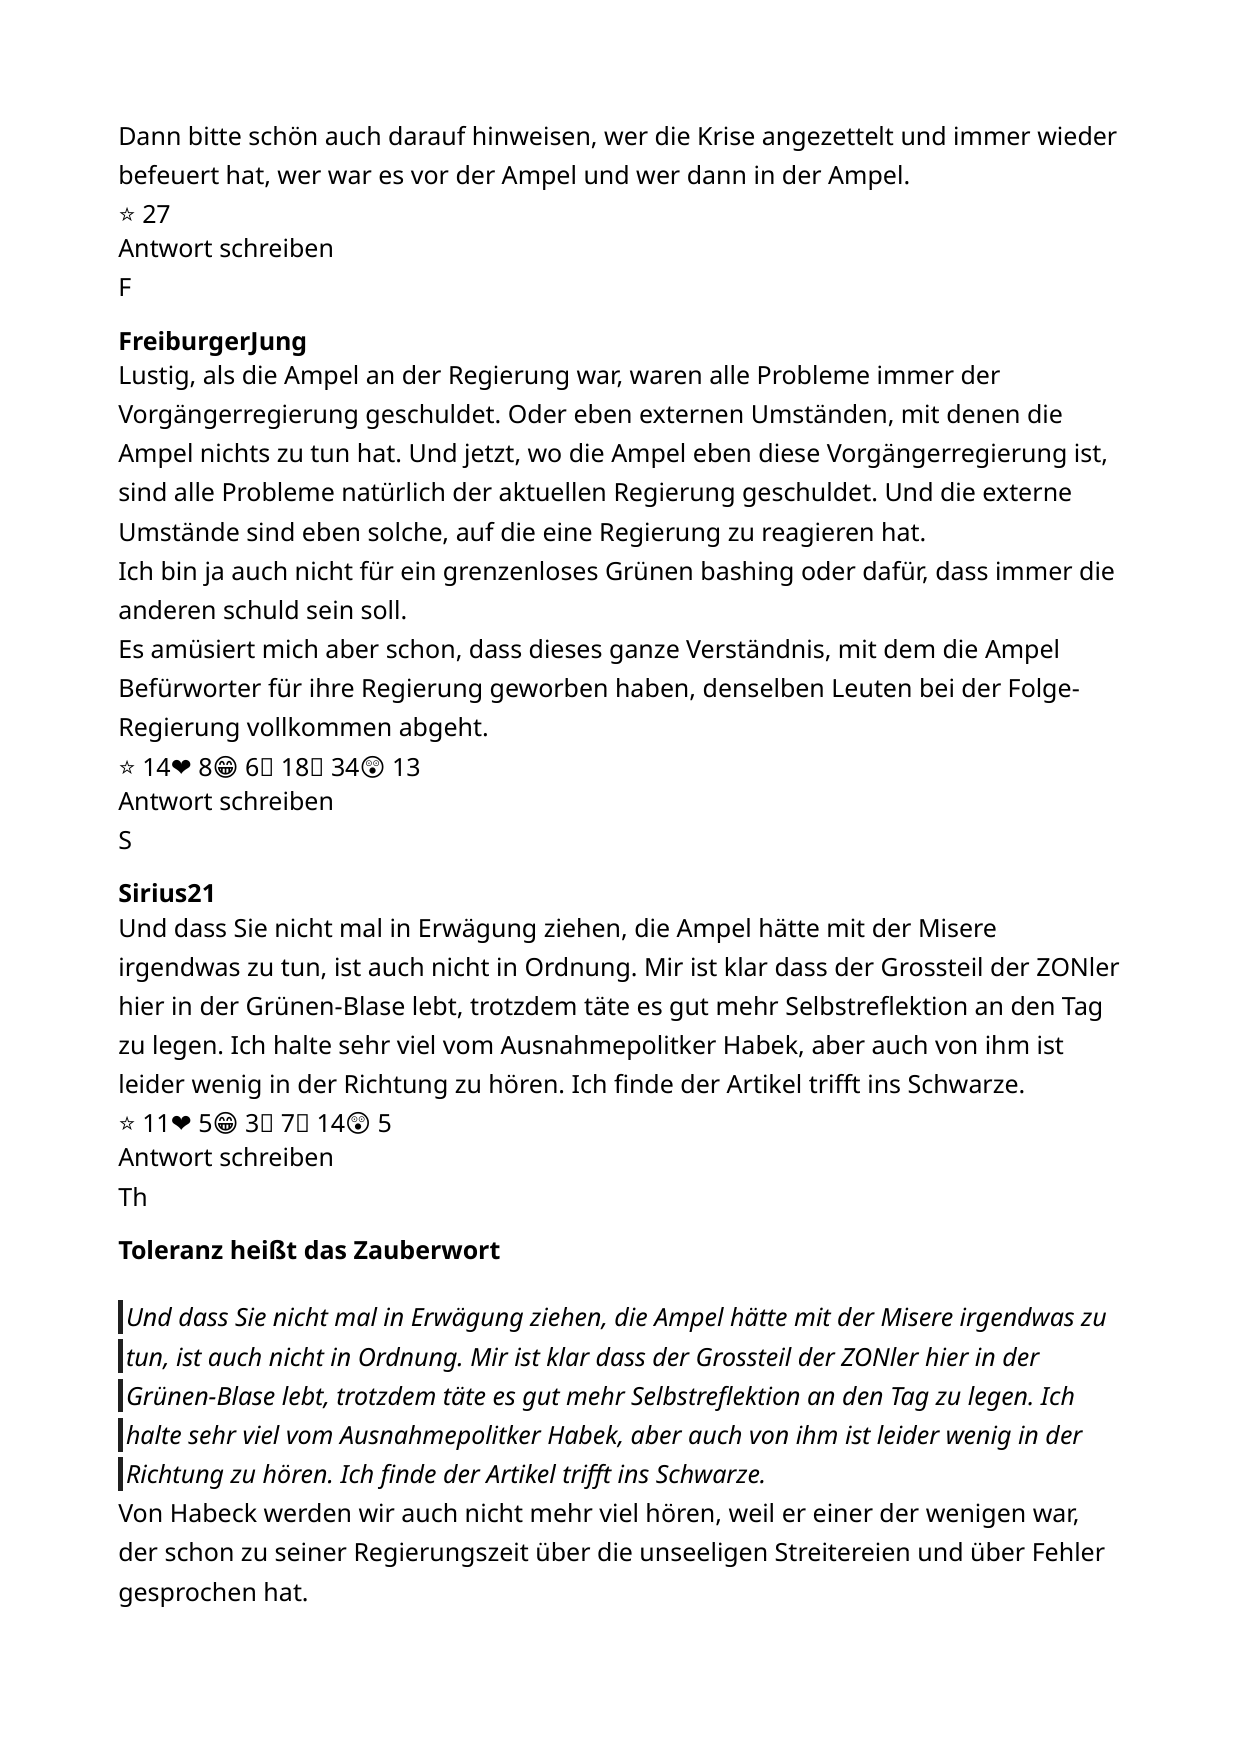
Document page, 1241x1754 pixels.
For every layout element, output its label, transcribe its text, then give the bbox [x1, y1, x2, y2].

text Lustig, als die Ampel an der Regierung war, waren alle Probleme immer der Vorgängerregierung geschuldet. Oder eben externen Umständen, mit denen die Ampel nichts zu tun hat. Und jetzt, wo die Ampel eben diese Vorgängerregierung ist, sind alle Probleme natürlich der aktuellen Regierung geschuldet. Und die externe Umstände sind eben solche, auf die eine Regierung zu reagieren hat. [118, 357, 1122, 548]
text Th [118, 1179, 1122, 1213]
text ⭐️ 11❤️ 5😁 3🙁 7🤨 14😲 5 [118, 1106, 1122, 1140]
subtitle Sirius21 [118, 876, 1122, 910]
subtitle Toleranz heißt das Zauberwort [118, 1233, 1122, 1267]
text Und dass Sie nicht mal in Erwägung ziehen, die Ampel hätte mit der Misere irgendwas zu tun, ist auch nicht in Ordnung. Mir ist klar dass der Grossteil der ZONler hier in der Grünen-Blase lebt, trotzdem täte es gut mehr Selbstreflektion an den Tag zu legen. Ich halte sehr viel vom Ausnahmepolitker Habek, aber auch von ihm ist leider wenig in der Richtung zu hören. Ich finde der Artikel trifft ins Schwarze. [118, 910, 1122, 1101]
text ⭐️ 27 [118, 196, 1122, 231]
text Antwort schreiben [118, 1140, 1122, 1174]
text F [118, 270, 1122, 304]
text Antwort schreiben [118, 231, 1122, 264]
text S [118, 822, 1122, 856]
text ⭐️ 14❤️ 8😁 6🙁 18🤨 34😲 13 [118, 749, 1122, 783]
text Antwort schreiben [118, 783, 1122, 817]
text Dann bitte schön auch darauf hinweisen, wer die Krise angezettelt und immer wieder befeuert hat, wer war es vor der Ampel und wer dann in der Ampel. [118, 118, 1122, 191]
subtitle FreiburgerJung [118, 323, 1122, 357]
text Von Habeck werden wir auch nicht mehr viel hören, weil er einer der wenigen war, der schon zu seiner Regierungszeit über die unseeligen Streitereien und über Fehler gesprochen hat. [118, 1496, 1122, 1608]
text Ich bin ja auch nicht für ein grenzenloses Grünen bashing oder dafür, dass immer die anderen schuld sein soll. [118, 553, 1122, 627]
text Und dass Sie nicht mal in Erwägung ziehen, die Ampel hätte mit der Misere irgendwas zu tun, ist auch nicht in Ordnung. Mir ist klar dass der Grossteil der ZONler hier in der Grünen-Blase lebt, trotzdem täte es gut mehr Selbstreflektion an den Tag zu legen. Ich halte sehr viel vom Ausnahmepolitker Habek, aber auch von ihm ist leider wenig in der Richtung zu hören. Ich finde der Artikel trifft ins Schwarze. [118, 1300, 1122, 1491]
text Es amüsiert mich aber schon, dass dieses ganze Verständnis, mit dem die Ampel Befürworter für ihre Regierung geworben haben, denselben Leuten bei der Folge-Regierung vollkommen abgeht. [118, 632, 1122, 744]
